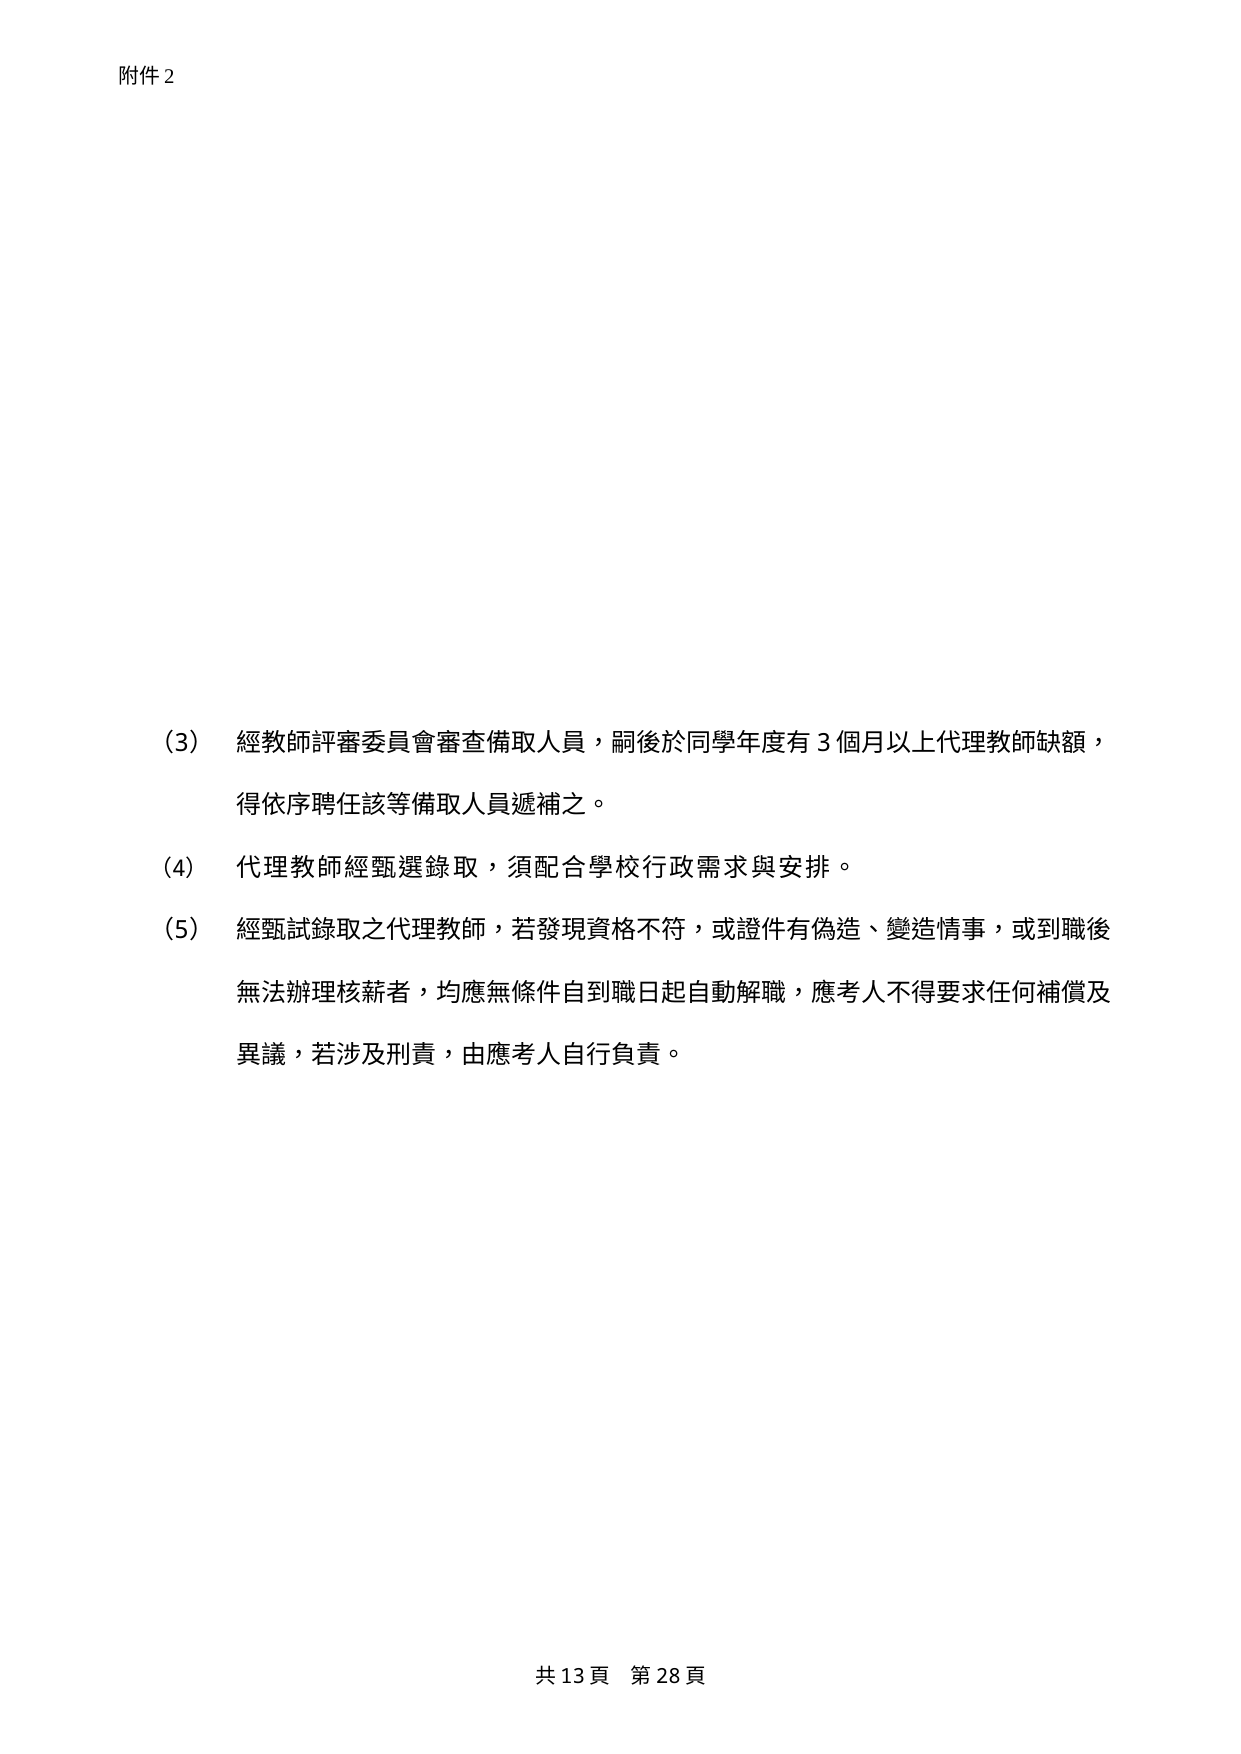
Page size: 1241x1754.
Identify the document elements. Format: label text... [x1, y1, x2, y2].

list 經教師評審委員會審查備取人員，嗣後於同學年度有3個月以上代理教師缺額，得依序聘任該等備取人員遞補之。 [149, 699, 1122, 824]
list 代理教師經甄選錄取，須配合學校行政需求與安排。 [149, 824, 1122, 886]
list 經甄試錄取之代理教師，若發現資格不符，或證件有偽造、變造情事，或到職後無法辦理核薪者，均應無條件自到職日起自動解職，應考人不得要求任何補償及異議，若涉及刑責，由應考人自行負責。 [149, 886, 1122, 1074]
